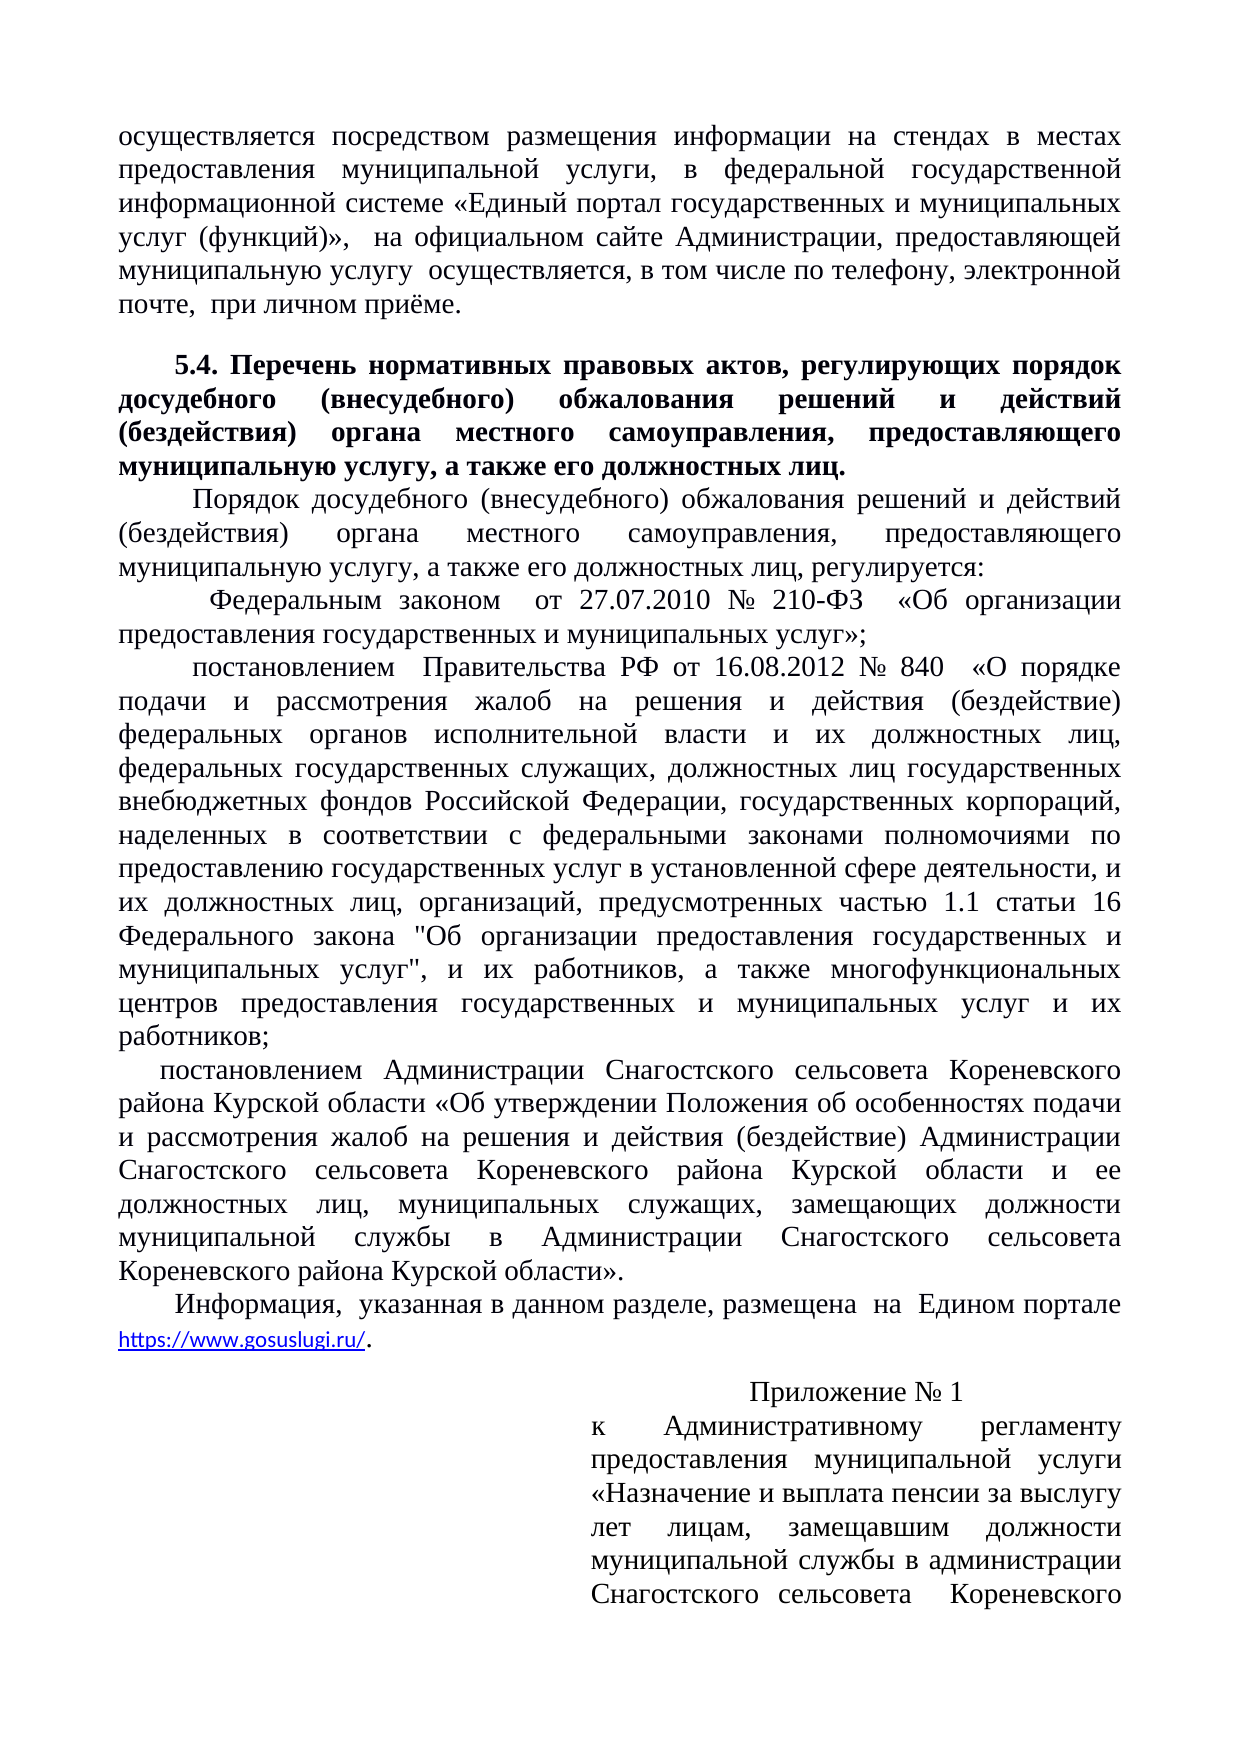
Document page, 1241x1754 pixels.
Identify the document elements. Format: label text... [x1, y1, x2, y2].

text к Административному регламенту предоставления муниципальной услуги «Назначение и выплата пенсии за выслугу лет лицам, замещавшим должности муниципальной службы в администрации Снагостского сельсовета Кореневского [591, 1408, 1122, 1609]
text осуществляется посредством размещения информации на стендах в местах предоставления муниципальной услуги, в федеральной государственной информационной системе «Единый портал государственных и муниципальных услуг (функций)», на официальном сайте Администрации, предоставляющей муниципальную услугу осуществляется, в том числе по телефону, электронной почте, при личном приёме. [118, 118, 1122, 319]
text постановлением Администрации Снагостского сельсовета Кореневского района Курской области «Об утверждении Положения об особенностях подачи и рассмотрения жалоб на решения и действия (бездействие) Администрации Снагостского сельсовета Кореневского района Курской области и ее должностных лиц, муниципальных служащих, замещающих должности муниципальной службы в Администрации Снагостского сельсовета Кореневского района Курской области». [118, 1052, 1122, 1287]
text Федеральным законом от 27.07.2010 № 210-ФЗ «Об организации предоставления государственных и муниципальных услуг»; [118, 582, 1122, 649]
text Информация, указанная в данном разделе, размещена на Едином портале https://www.gosuslugi.ru/. [118, 1287, 1122, 1354]
text 5.4. Перечень нормативных правовых актов, регулирующих порядок досудебного (внесудебного) обжалования решений и действий (бездействия) органа местного самоуправления, предоставляющего муниципальную услугу, а также его должностных лиц. [118, 347, 1122, 482]
text Порядок досудебного (внесудебного) обжалования решений и действий (бездействия) органа местного самоуправления, предоставляющего муниципальную услугу, а также его должностных лиц, регулируется: [118, 482, 1122, 582]
text постановлением Правительства РФ от 16.08.2012 № 840 «О порядке подачи и рассмотрения жалоб на решения и действия (бездействие) федеральных органов исполнительной власти и их должностных лиц, федеральных государственных служащих, должностных лиц государственных внебюджетных фондов Российской Федерации, государственных корпораций, наделенных в соответствии с федеральными законами полномочиями по предоставлению государственных услуг в установленной сфере деятельности, и их должностных лиц, организаций, предусмотренных частью 1.1 статьи 16 Федерального закона "Об организации предоставления государственных и муниципальных услуг", и их работников, а также многофункциональных центров предоставления государственных и муниципальных услуг и их работников; [118, 649, 1122, 1052]
text Приложение № 1 [591, 1374, 1122, 1408]
